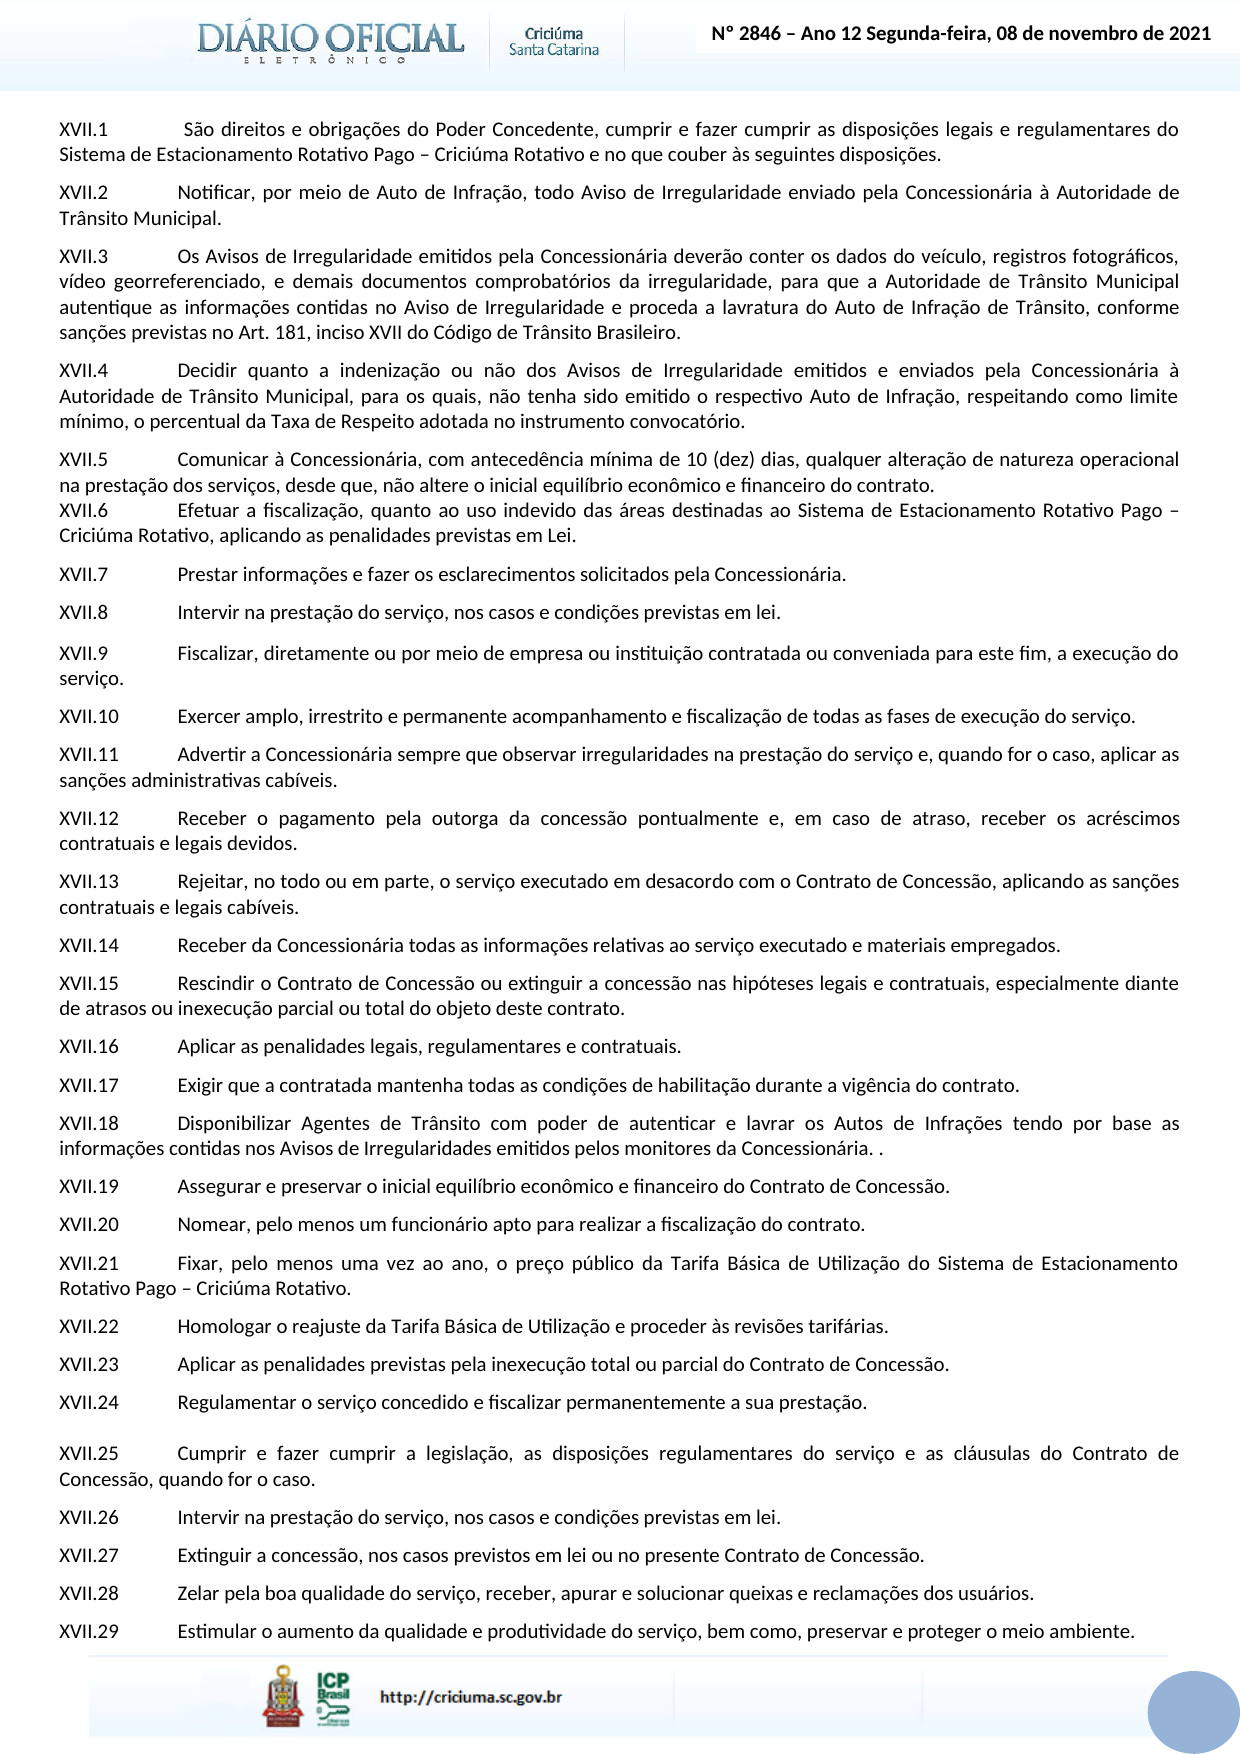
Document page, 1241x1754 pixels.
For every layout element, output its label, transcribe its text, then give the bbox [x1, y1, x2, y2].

text XVII.13 Rejeitar, no todo ou em parte, o serviço executado em desacordo com o Contrato de Concessão, aplicando as sanções contratuais e legais cabíveis. [59, 868, 1181, 919]
text XVII.22 Homologar o reajuste da Tarifa Básica de Utilização e proceder às revisões tarifárias. [59, 1313, 1181, 1339]
text XVII.5 Comunicar à Concessionária, com antecedência mínima de 10 (dez) dias, qualquer alteração de natureza operacional na prestação dos serviços, desde que, não altere o inicial equilíbrio econômico e financeiro do contrato. [59, 446, 1181, 497]
text XVII.17 Exigir que a contratada mantenha todas as condições de habilitação durante a vigência do contrato. [59, 1072, 1181, 1097]
text XVII.14 Receber da Concessionária todas as informações relativas ao serviço executado e materiais empregados. [59, 932, 1181, 957]
text XVII.6 Efetuar a fiscalização, quanto ao uso indevido das áreas destinadas ao Sistema de Estacionamento Rotativo Pago – Criciúma Rotativo, aplicando as penalidades previstas em Lei. [59, 497, 1181, 548]
text XVII.16 Aplicar as penalidades legais, regulamentares e contratuais. [59, 1034, 1181, 1059]
text XVII.10 Exercer amplo, irrestrito e permanente acompanhamento e fiscalização de todas as fases de execução do serviço. [59, 703, 1181, 729]
text XVII.25 Cumprir e fazer cumprir a legislação, as disposições regulamentares do serviço e as cláusulas do Contrato de Concessão, quando for o caso. [59, 1440, 1181, 1491]
text XVII.18 Disponibilizar Agentes de Trânsito com poder de autenticar e lavrar os Autos de Infrações tendo por base as informações contidas nos Avisos de Irregularidades emitidos pelos monitores da Concessionária. . [59, 1110, 1181, 1161]
text XVII.24 Regulamentar o serviço concedido e fiscalizar permanentemente a sua prestação. [59, 1389, 1181, 1415]
text XVII.7 Prestar informações e fazer os esclarecimentos solicitados pela Concessionária. [59, 561, 1181, 586]
text XVII.8 Intervir na prestação do serviço, nos casos e condições previstas em lei. [59, 599, 1181, 624]
text XVII.23 Aplicar as penalidades previstas pela inexecução total ou parcial do Contrato de Concessão. [59, 1351, 1181, 1377]
text XVII.15 Rescindir o Contrato de Concessão ou extinguir a concessão nas hipóteses legais e contratuais, especialmente diante de atrasos ou inexecução parcial ou total do objeto deste contrato. [59, 970, 1181, 1021]
text XVII.12 Receber o pagamento pela outorga da concessão pontualmente e, em caso de atraso, receber os acréscimos contratuais e legais devidos. [59, 805, 1181, 856]
text XVII.9 Fiscalizar, diretamente ou por meio de empresa ou instituição contratada ou conveniada para este fim, a execução do serviço. [59, 640, 1181, 691]
text XVII.21 Fixar, pelo menos uma vez ao ano, o preço público da Tarifa Básica de Utilização do Sistema de Estacionamento Rotativo Pago – Criciúma Rotativo. [59, 1250, 1181, 1301]
text XVII.20 Nomear, pelo menos um funcionário apto para realizar a fiscalização do contrato. [59, 1212, 1181, 1237]
text XVII.27 Extinguir a concessão, nos casos previstos em lei ou no presente Contrato de Concessão. [59, 1542, 1181, 1567]
text XVII.28 Zelar pela boa qualidade do serviço, receber, apurar e solucionar queixas e reclamações dos usuários. [59, 1580, 1181, 1606]
text XVII.1 São direitos e obrigações do Poder Concedente, cumprir e fazer cumprir as disposições legais e regulamentares do Sistema de Estacionamento Rotativo Pago – Criciúma Rotativo e no que couber às seguintes disposições. [59, 116, 1181, 167]
text XVII.2 Notificar, por meio de Auto de Infração, todo Aviso de Irregularidade enviado pela Concessionária à Autoridade de Trânsito Municipal. [59, 179, 1181, 230]
text XVII.11 Advertir a Concessionária sempre que observar irregularidades na prestação do serviço e, quando for o caso, aplicar as sanções administrativas cabíveis. [59, 741, 1181, 792]
text XVII.3 Os Avisos de Irregularidade emitidos pela Concessionária deverão conter os dados do veículo, registros fotográficos, vídeo georreferenciado, e demais documentos comprobatórios da irregularidade, para que a Autoridade de Trânsito Municipal autentique as informações contidas no Aviso de Irregularidade e proceda a lavratura do Auto de Infração de Trânsito, conforme sanções previstas no Art. 181, inciso XVII do Código de Trânsito Brasileiro. [59, 243, 1181, 345]
text XVII.19 Assegurar e preservar o inicial equilíbrio econômico e financeiro do Contrato de Concessão. [59, 1173, 1181, 1199]
text XVII.29 Estimular o aumento da qualidade e produtividade do serviço, bem como, preservar e proteger o meio ambiente. [59, 1618, 1181, 1644]
text XVII.4 Decidir quanto a indenização ou não dos Avisos de Irregularidade emitidos e enviados pela Concessionária à Autoridade de Trânsito Municipal, para os quais, não tenha sido emitido o respectivo Auto de Infração, respeitando como limite mínimo, o percentual da Taxa de Respeito adotada no instrumento convocatório. [59, 357, 1181, 434]
text XVII.26 Intervir na prestação do serviço, nos casos e condições previstas em lei. [59, 1504, 1181, 1529]
